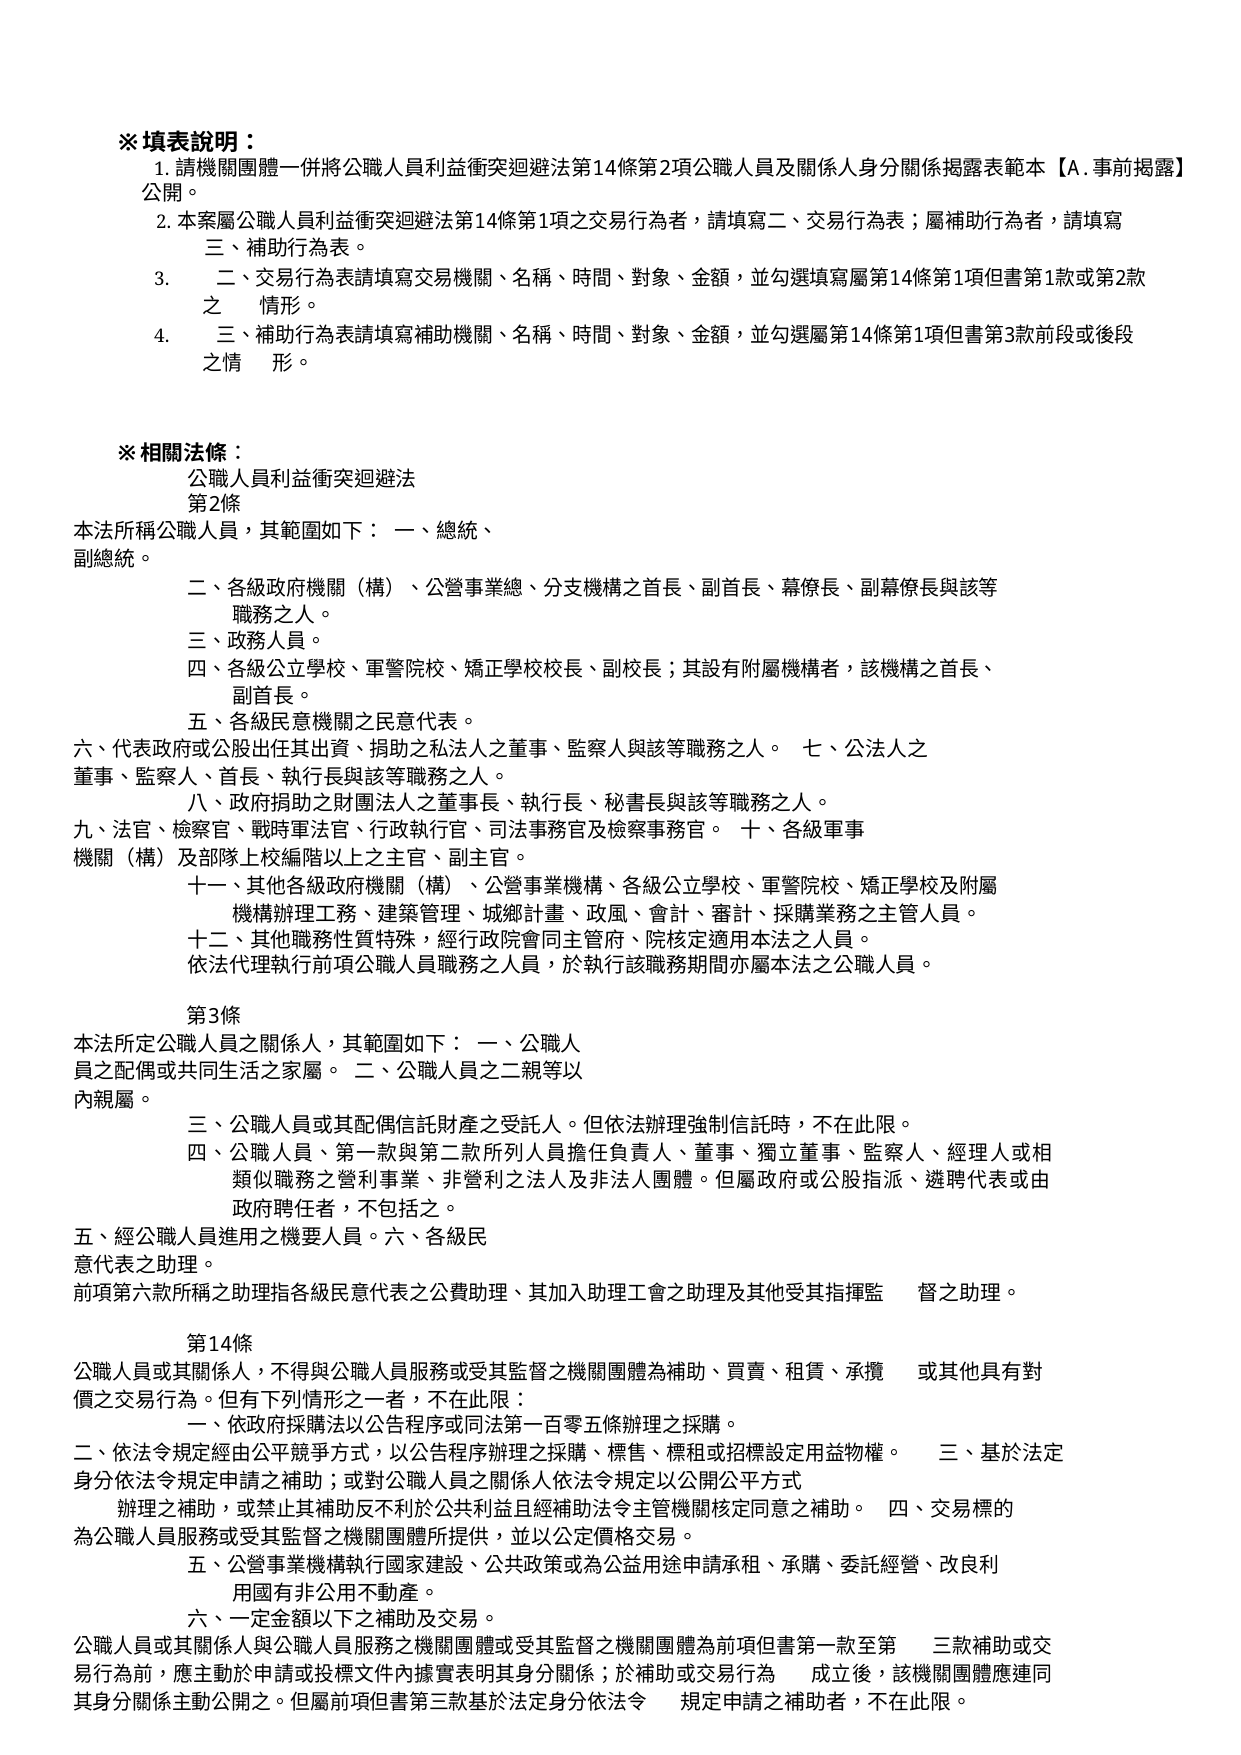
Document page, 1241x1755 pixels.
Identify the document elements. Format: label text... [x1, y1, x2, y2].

text 四、公職人員、第一款與第二款所列人員擔任負責人、董事、獨立董事、監察人、經理人或相 類似職務之營利事業、非營利之法人及非法人團體。但屬政府或公股指派、遴聘代表或由 政府聘任者，不包括之。 [187, 1138, 1053, 1222]
text 一、依政府採購法以公告程序或同法第一百零五條辦理之採購。 [187, 1413, 1216, 1438]
list 請機關團體一併將公職人員利益衝突迴避法第14條第2項公職人員及關係人身分關係揭露表範本【A.事前揭露】 [154, 157, 1216, 180]
text ※相關法條： [113, 432, 1216, 468]
text 六、一定金額以下之補助及交易。 [187, 1607, 1216, 1631]
text 四、各級公立學校、軍警院校、矯正學校校長、副校長；其設有附屬機構者，該機構之首長、 副首長。 [187, 653, 1053, 710]
text ※填表說明： [113, 121, 1216, 157]
text 三、政務人員。 [187, 629, 1216, 653]
list 三、補助行為表請填寫補助機關、名稱、時間、對象、金額，並勾選屬第14條第1項但書第3款前段或後段之情 形。 [154, 319, 1148, 376]
text 六、代表政府或公股出任其出資、捐助之私法人之董事、監察人與該等職務之人。 七、公法人之董事、監察人、首長、執行長與該等職務之人。 [73, 734, 938, 791]
text 依法代理執行前項公職人員職務之人員，於執行該職務期間亦屬本法之公職人員。 [187, 952, 1216, 978]
text 前項第六款所稱之助理指各級民意代表之公費助理、其加入助理工會之助理及其他受其指揮監 督之助理。 [73, 1278, 1053, 1306]
list 二、交易行為表請填寫交易機關、名稱、時間、對象、金額，並勾選填寫屬第14條第1項但書第1款或第2款之 情形。 [154, 262, 1148, 319]
text 本法所定公職人員之關係人，其範圍如下： 一、公職人員之配偶或共同生活之家屬。 二、公職人員之二親等以內親屬。 [73, 1029, 583, 1113]
list 本案屬公職人員利益衝突迴避法第14條第1項之交易行為者，請填寫二、交易行為表；屬補助行為者，請填寫 三、補助行為表。 [156, 206, 1137, 262]
text 五、各級民意機關之民意代表。 [187, 710, 1216, 734]
text 第2條 [187, 491, 1216, 516]
text 二、各級政府機關（構）、公營事業總、分支機構之首長、副首長、幕僚長、副幕僚長與該等 職務之人。 [187, 573, 1053, 629]
text 本法所稱公職人員，其範圍如下： 一、總統、副總統。 [73, 517, 500, 573]
text 五、經公職人員進用之機要人員。六、各級民意代表之助理。 [73, 1222, 500, 1278]
text 十二、其他職務性質特殊，經行政院會同主管府、院核定適用本法之人員。 [187, 928, 1216, 952]
text 辦理之補助，或禁止其補助反不利於公共利益且經補助法令主管機關核定同意之補助。 四、交易標的為公職人員服務或受其監督之機關團體所提供，並以公定價格交易。 [73, 1494, 1024, 1550]
text 八、政府捐助之財團法人之董事長、執行長、秘書長與該等職務之人。 [187, 791, 1216, 815]
text 九、法官、檢察官、戰時軍法官、行政執行官、司法事務官及檢察事務官。 十、各級軍事機關（構）及部隊上校編階以上之主官、副主官。 [73, 815, 875, 872]
text 第14條 [186, 1331, 1216, 1357]
text 三、公職人員或其配偶信託財產之受託人。但依法辦理強制信託時，不在此限。 [187, 1113, 1216, 1137]
text 公職人員利益衝突迴避法 [187, 468, 1216, 491]
text 五、公營事業機構執行國家建設、公共政策或為公益用途申請承租、承購、委託經營、改良利 用國有非公用不動產。 [187, 1550, 1053, 1607]
text 第3條 [186, 1002, 1216, 1028]
text 公開。 [141, 180, 1216, 205]
text 十一、其他各級政府機關（構）、公營事業機構、各級公立學校、軍警院校、矯正學校及附屬 機構辦理工務、建築管理、城鄉計畫、政風、會計、審計、採購業務之主管人員。 [187, 872, 1053, 928]
text 公職人員或其關係人與公職人員服務之機關團體或受其監督之機關團體為前項但書第一款至第 三款補助或交易行為前，應主動於申請或投標文件內據實表明其身分關係；於補助或交易行為 成立後，該機關團體應連同其身分關係主動公開之。但屬前項但書第三款基於法定身分依法令 規定申請之補助者，不在此限。 [73, 1631, 1053, 1715]
text 公職人員或其關係人，不得與公職人員服務或受其監督之機關團體為補助、買賣、租賃、承攬 或其他具有對價之交易行為。但有下列情形之一者，不在此限： [73, 1357, 1053, 1413]
text 二、依法令規定經由公平競爭方式，以公告程序辦理之採購、標售、標租或招標設定用益物權。 三、基於法定身分依法令規定申請之補助；或對公職人員之關係人依法令規定以公開公平方式 [73, 1438, 1074, 1494]
